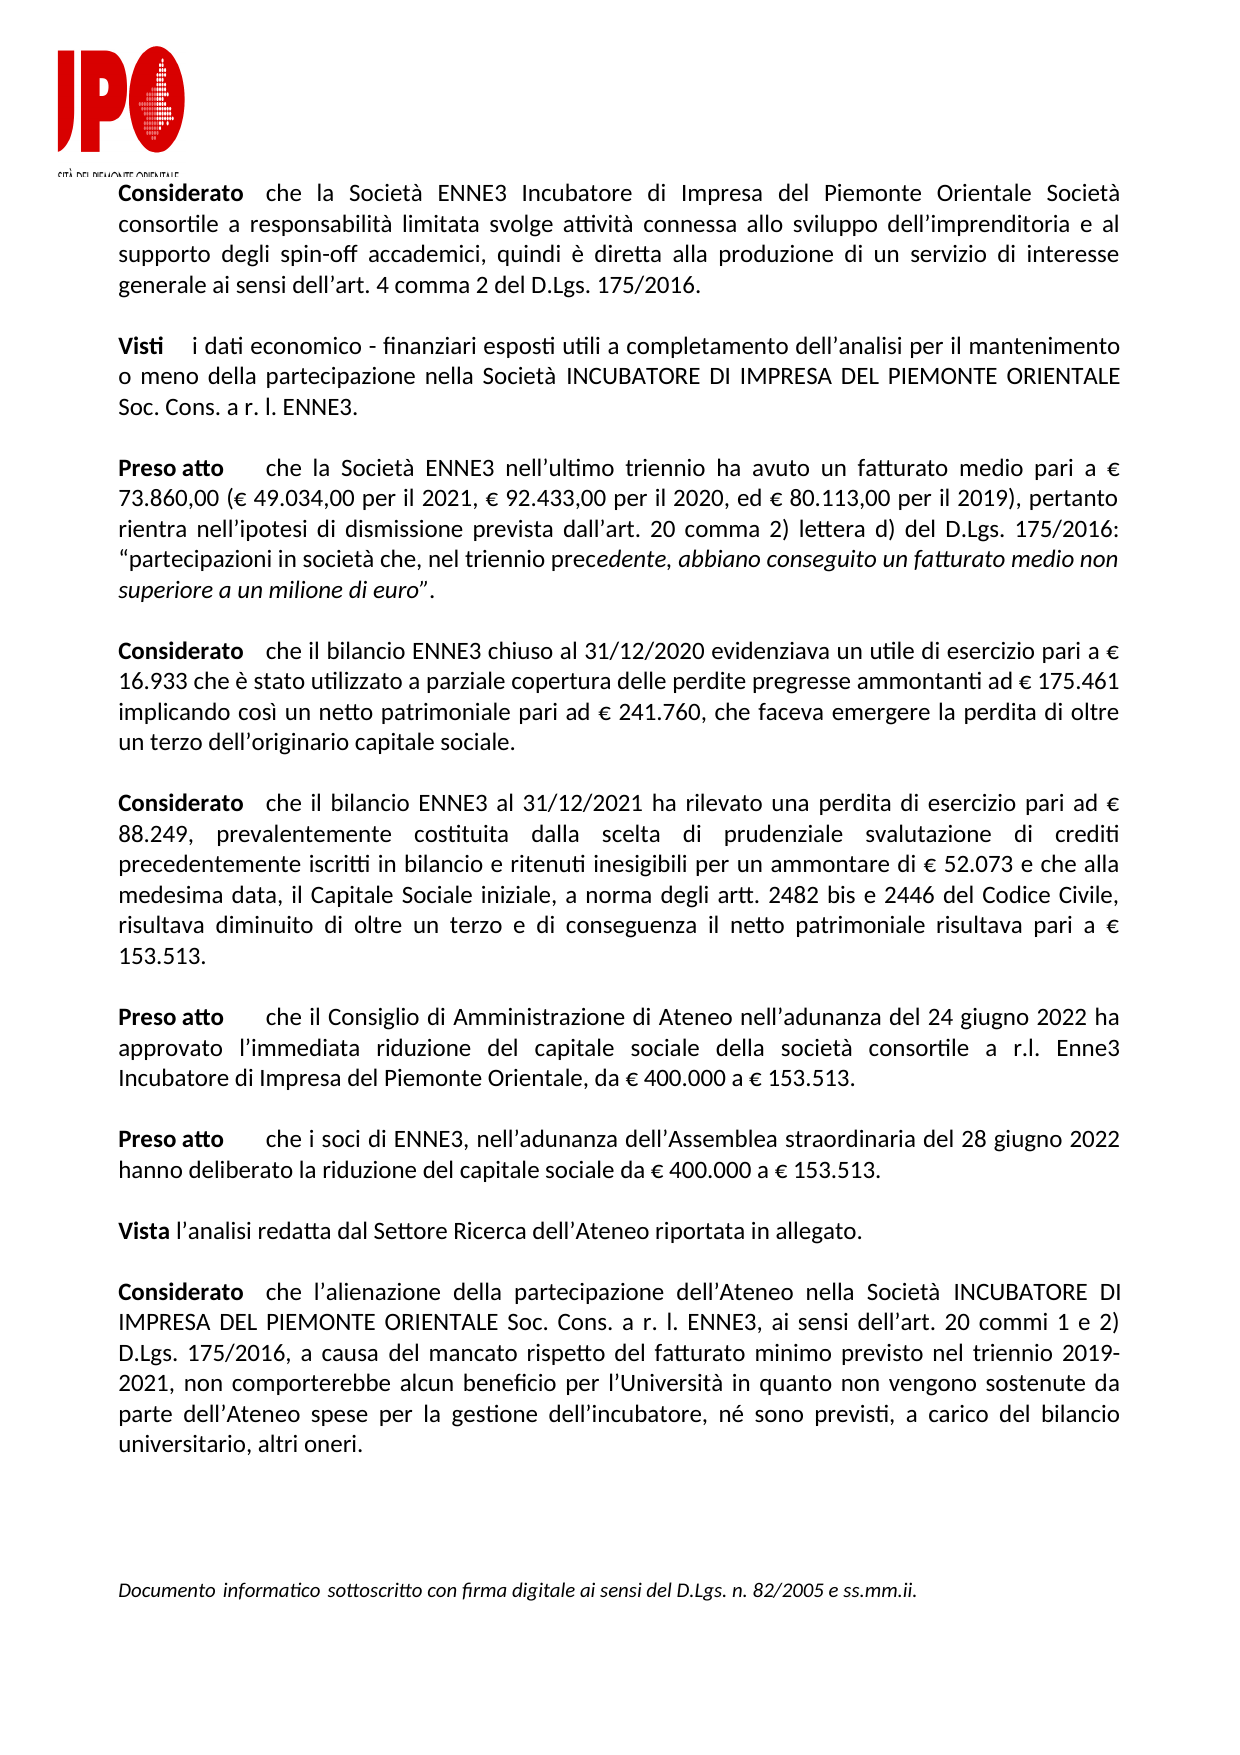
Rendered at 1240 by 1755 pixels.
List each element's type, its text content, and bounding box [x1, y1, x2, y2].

text Considerato che la Società ENNE3 Incubatore di Impresa del Piemonte Orientale Società consortile a responsabilità limitata svolge attività connessa allo sviluppo dell’imprenditoria e al supporto degli spin-off accademici, quindi è diretta alla produzione di un servizio di interesse generale ai sensi dell’art. 4 comma 2 del D.Lgs. 175/2016. [118, 177, 1121, 299]
text Considerato che il bilancio ENNE3 al 31/12/2021 ha rilevato una perdita di esercizio pari ad € 88.249, prevalentemente costituita dalla scelta di prudenziale svalutazione di crediti precedentemente iscritti in bilancio e ritenuti inesigibili per un ammontare di € 52.073 e che alla medesima data, il Capitale Sociale iniziale, a norma degli artt. 2482 bis e 2446 del Codice Civile, risultava diminuito di oltre un terzo e di conseguenza il netto patrimoniale risultava pari a € 153.513. [118, 788, 1121, 971]
text Considerato che l’alienazione della partecipazione dell’Ateneo nella Società INCUBATORE DI IMPRESA DEL PIEMONTE ORIENTALE Soc. Cons. a r. l. ENNE3, ai sensi dell’art. 20 commi 1 e 2) D.Lgs. 175/2016, a causa del mancato rispetto del fatturato minimo previsto nel triennio 2019-2021, non comporterebbe alcun beneficio per l’Università in quanto non vengono sostenute da parte dell’Ateneo spese per la gestione dell’incubatore, né sono previsti, a carico del bilancio universitario, altri oneri. [118, 1276, 1121, 1459]
text Preso atto che la Società ENNE3 nell’ultimo triennio ha avuto un fatturato medio pari a € 73.860,00 (€ 49.034,00 per il 2021, € 92.433,00 per il 2020, ed € 80.113,00 per il 2019), pertanto rientra nell’ipotesi di dismissione prevista dall’art. 20 comma 2) lettera d) del D.Lgs. 175/2016: “partecipazioni in società che, nel triennio precedente, abbiano conseguito un fatturato medio non superiore a un milione di euro”. [118, 452, 1121, 604]
text Preso atto che il Consiglio di Amministrazione di Ateneo nell’adunanza del 24 giugno 2022 ha approvato l’immediata riduzione del capitale sociale della società consortile a r.l. Enne3 Incubatore di Impresa del Piemonte Orientale, da € 400.000 a € 153.513. [118, 1001, 1121, 1093]
text Preso atto che i soci di ENNE3, nell’adunanza dell’Assemblea straordinaria del 28 giugno 2022 hanno deliberato la riduzione del capitale sociale da € 400.000 a € 153.513. [118, 1123, 1121, 1184]
text Considerato che il bilancio ENNE3 chiuso al 31/12/2020 evidenziava un utile di esercizio pari a € 16.933 che è stato utilizzato a parziale copertura delle perdite pregresse ammontanti ad € 175.461 implicando così un netto patrimoniale pari ad € 241.760, che faceva emergere la perdita di oltre un terzo dell’originario capitale sociale. [118, 635, 1121, 757]
text Visti i dati economico - finanziari esposti utili a completamento dell’analisi per il mantenimento o meno della partecipazione nella Società INCUBATORE DI IMPRESA DEL PIEMONTE ORIENTALE Soc. Cons. a r. l. ENNE3. [118, 330, 1121, 421]
text Vista l’analisi redatta dal Settore Ricerca dell’Ateneo riportata in allegato. [118, 1215, 1121, 1245]
